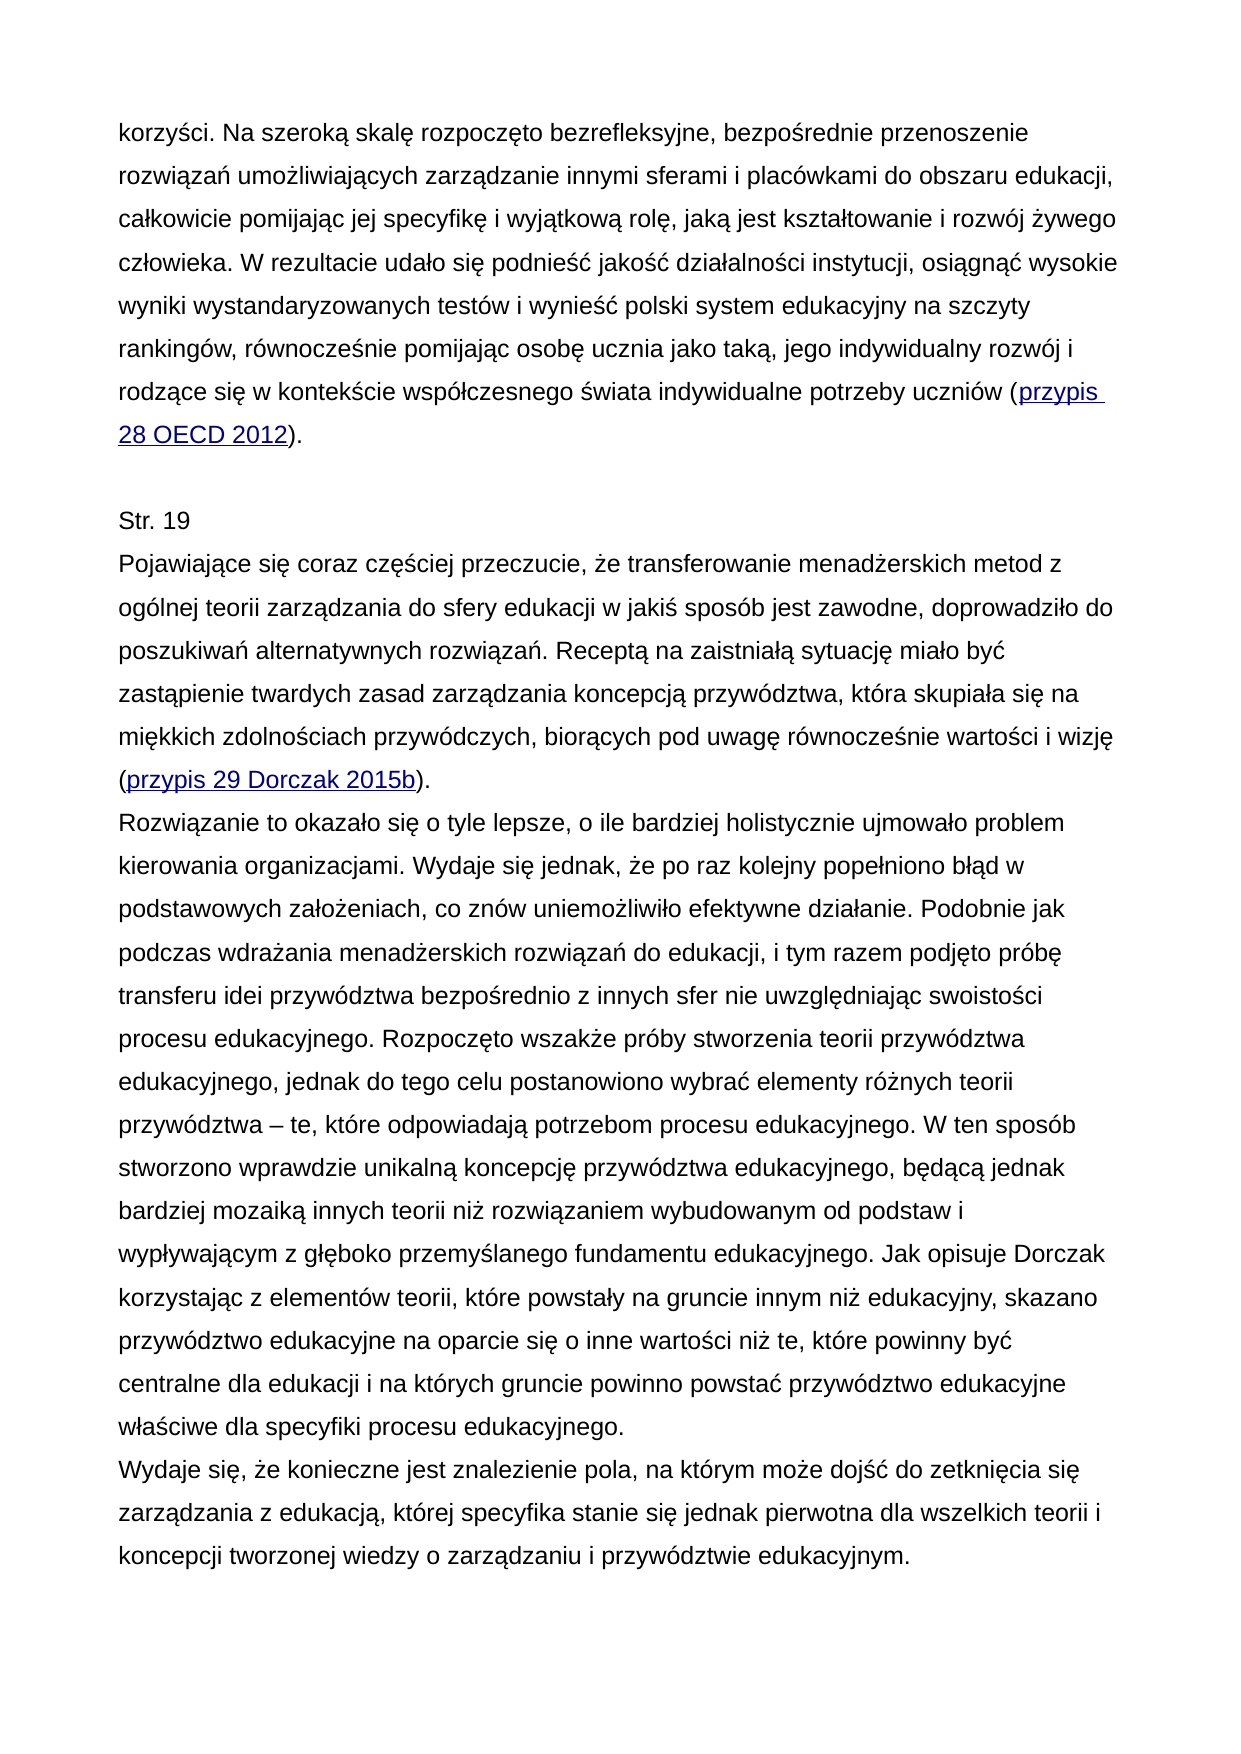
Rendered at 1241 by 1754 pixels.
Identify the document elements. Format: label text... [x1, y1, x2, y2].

text Rozwiązanie to okazało się o tyle lepsze, o ile bardziej holistycznie ujmowało problem kierowania organizacjami. Wydaje się jednak, że po raz kolejny popełniono błąd w podstawowych założeniach, co znów uniemożliwiło efektywne działanie. Podobnie jak podczas wdrażania menadżerskich rozwiązań do edukacji, i tym razem podjęto próbę transferu idei przywództwa bezpośrednio z innych sfer nie uwzględniając swoistości procesu edukacyjnego. Rozpoczęto wszakże próby stworzenia teorii przywództwa edukacyjnego, jednak do tego celu postanowiono wybrać elementy różnych teorii przywództwa – te, które odpowiadają potrzebom procesu edukacyjnego. W ten sposób stworzono wprawdzie unikalną koncepcję przywództwa edukacyjnego, będącą jednak bardziej mozaiką innych teorii niż rozwiązaniem wybudowanym od podstaw i wypływającym z głęboko przemyślanego fundamentu edukacyjnego. Jak opisuje Dorczak korzystając z elementów teorii, które powstały na gruncie innym niż edukacyjny, skazano przywództwo edukacyjne na oparcie się o inne wartości niż te, które powinny być centralne dla edukacji i na których gruncie powinno powstać przywództwo edukacyjne właściwe dla specyfiki procesu edukacyjnego. [118, 808, 1122, 1441]
text Str. 19 [118, 506, 1122, 535]
text Wydaje się, że konieczne jest znalezienie pola, na którym może dojść do zetknięcia się zarządzania z edukacją, której specyfika stanie się jednak pierwotna dla wszelkich teorii i koncepcji tworzonej wiedzy o zarządzaniu i przywództwie edukacyjnym. [118, 1455, 1122, 1570]
text Pojawiające się coraz częściej przeczucie, że transferowanie menadżerskich metod z ogólnej teorii zarządzania do sfery edukacji w jakiś sposób jest zawodne, doprowadziło do poszukiwań alternatywnych rozwiązań. Receptą na zaistniałą sytuację miało być zastąpienie twardych zasad zarządzania koncepcją przywództwa, która skupiała się na miękkich zdolnościach przywódczych, biorących pod uwagę równocześnie wartości i wizję (przypis 29 Dorczak 2015b). [118, 549, 1122, 794]
text korzyści. Na szeroką skalę rozpoczęto bezrefleksyjne, bezpośrednie przenoszenie rozwiązań umożliwiających zarządzanie innymi sferami i placówkami do obszaru edukacji, całkowicie pomijając jej specyfikę i wyjątkową rolę, jaką jest kształtowanie i rozwój żywego człowieka. W rezultacie udało się podnieść jakość działalności instytucji, osiągnąć wysokie wyniki wystandaryzowanych testów i wynieść polski system edukacyjny na szczyty rankingów, równocześnie pomijając osobę ucznia jako taką, jego indywidualny rozwój i rodzące się w kontekście współczesnego świata indywidualne potrzeby uczniów (przypis 28 OECD 2012). [118, 118, 1122, 449]
